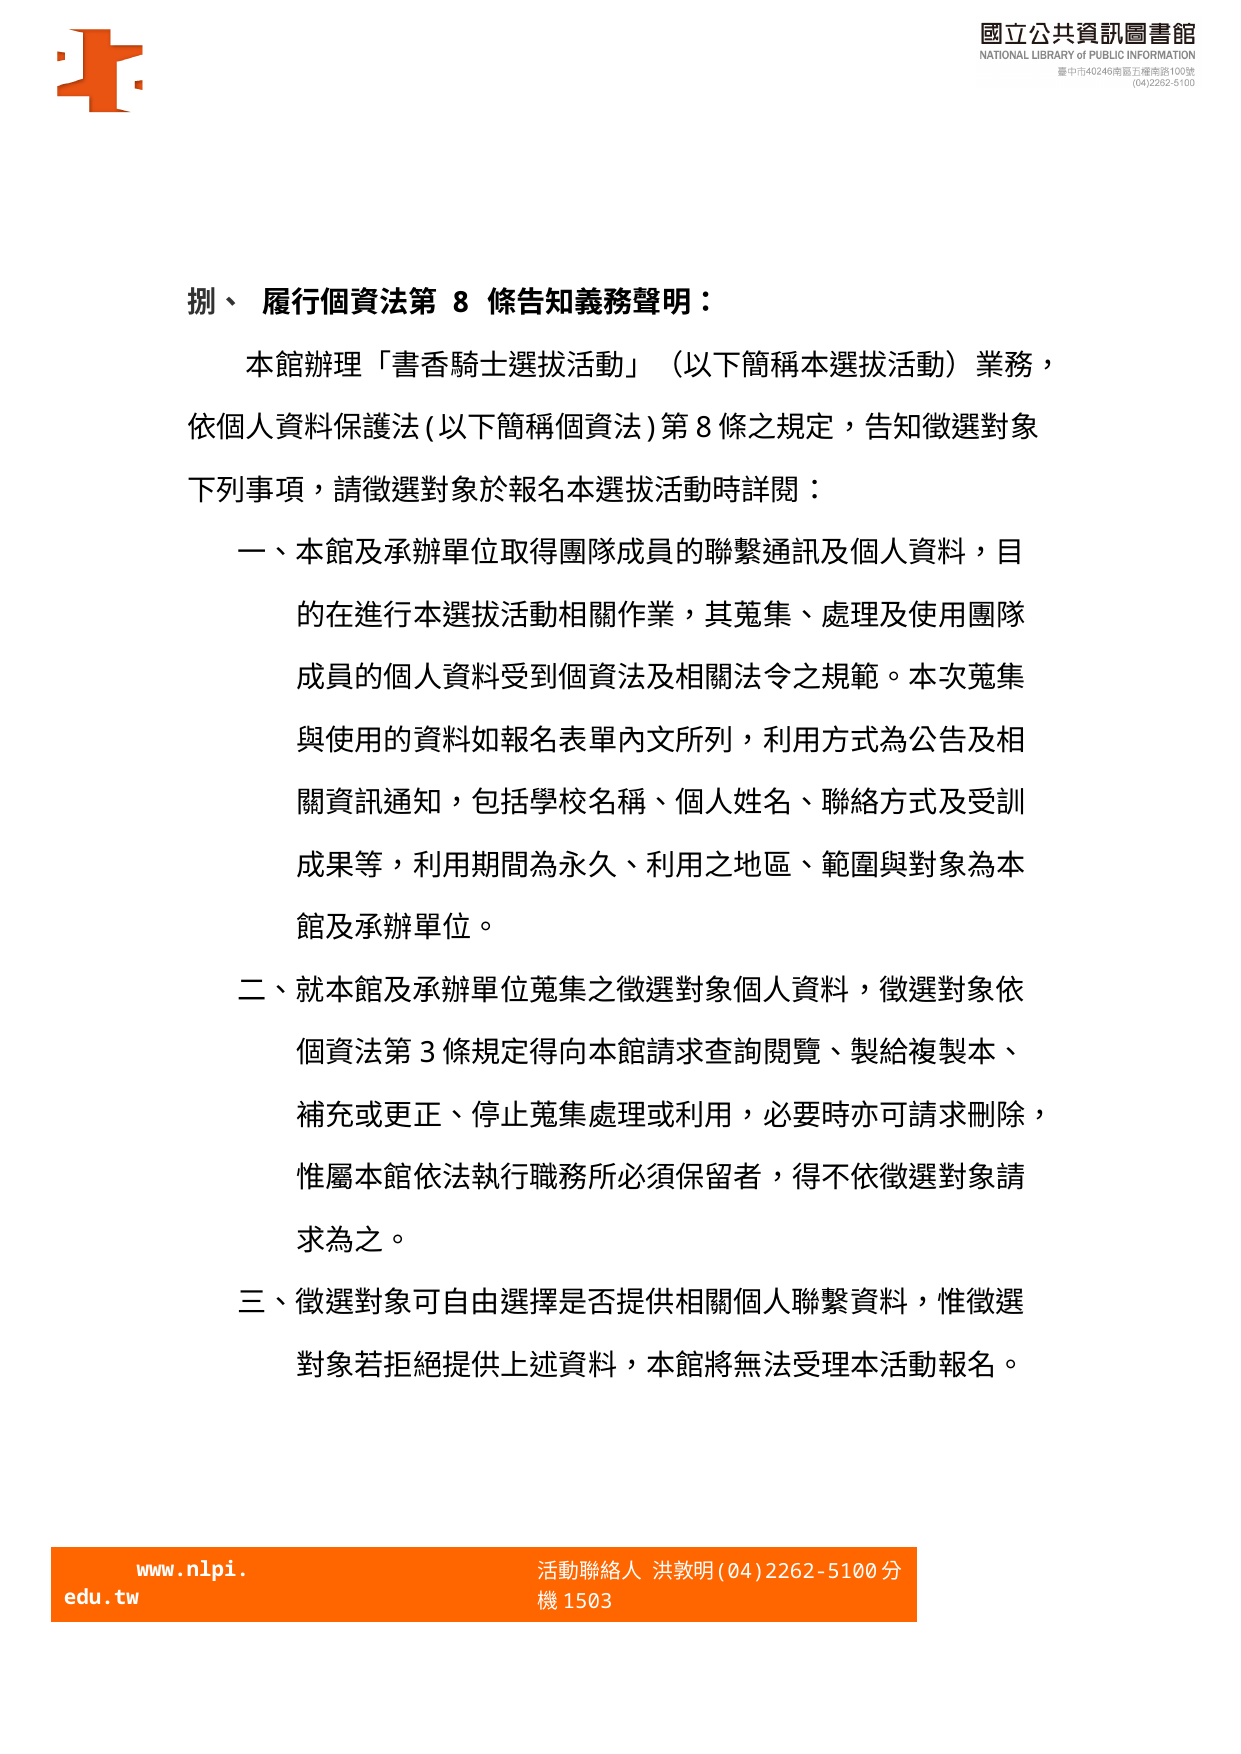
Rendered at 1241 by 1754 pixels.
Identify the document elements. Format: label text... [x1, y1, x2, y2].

text 一、本館及承辦單位取得團隊成員的聯繫通訊及個人資料，目的在進行本選拔活動相關作業，其蒐集、處理及使用團隊成員的個人資料受到個資法及相關法令之規範。本次蒐集與使用的資料如報名表單內文所列，利用方式為公告及相關資訊通知，包括學校名稱、個人姓名、聯絡方式及受訓成果等，利用期間為永久、利用之地區、範圍與對象為本館及承辦單位。 [237, 508, 1053, 946]
text 二、就本館及承辦單位蒐集之徵選對象個人資料，徵選對象依個資法第3條規定得向本館請求查詢閱覽、製給複製本、補充或更正、停止蒐集處理或利用，必要時亦可請求刪除，惟屬本館依法執行職務所必須保留者，得不依徵選對象請求為之。 [237, 946, 1053, 1258]
text 本館辦理「書香騎士選拔活動」（以下簡稱本選拔活動）業務，依個人資料保護法(以下簡稱個資法)第8條之規定，告知徵選對象下列事項，請徵選對象於報名本選拔活動時詳閱： [187, 321, 1053, 508]
text 三、徵選對象可自由選擇是否提供相關個人聯繫資料，惟徵選對象若拒絕提供上述資料，本館將無法受理本活動報名。 [237, 1258, 1053, 1383]
list 履行個資法第 8 條告知義務聲明： [187, 258, 1053, 321]
